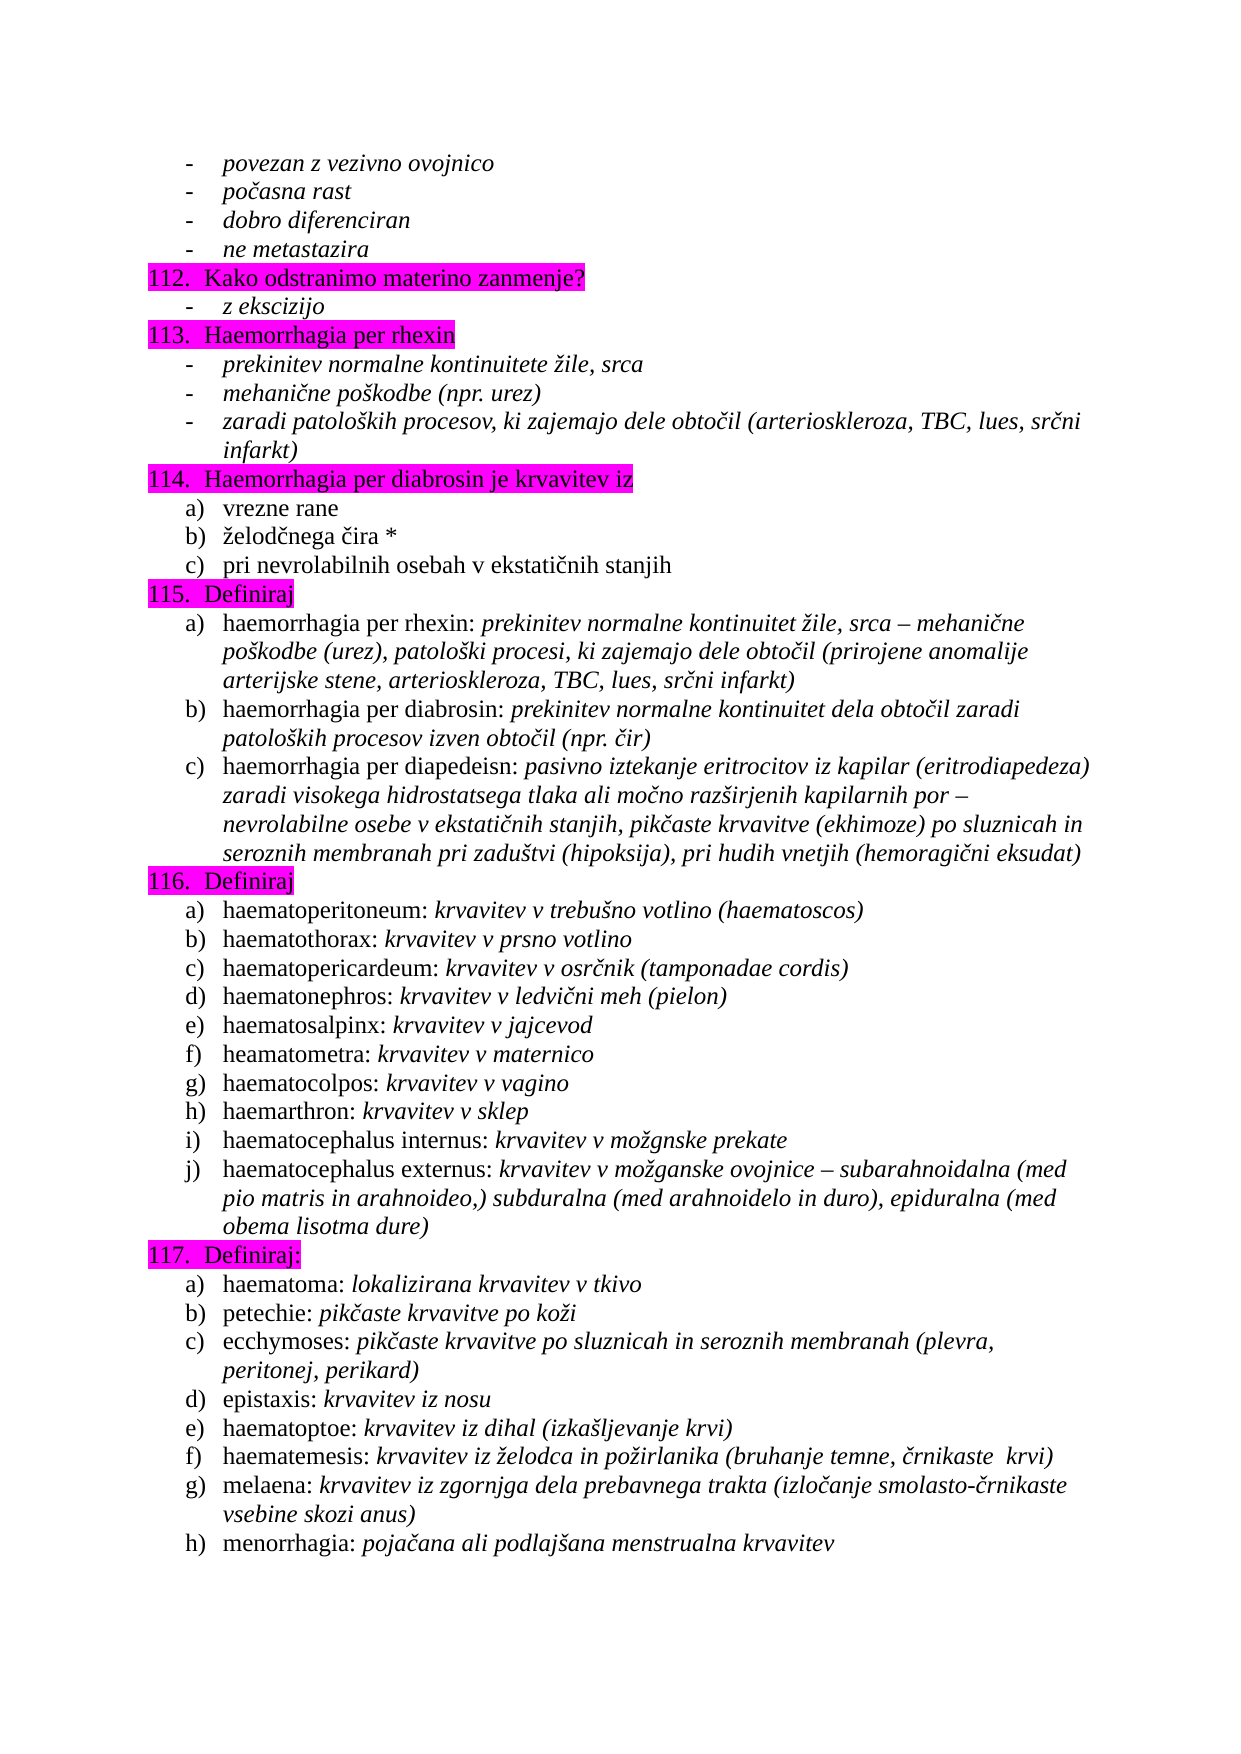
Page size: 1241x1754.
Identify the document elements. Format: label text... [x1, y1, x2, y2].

list haemarthron: krvavitev v sklep [185, 1096, 1093, 1125]
list Kako odstranimo materino zanmenje? [148, 263, 1093, 291]
list haematonephros: krvavitev v ledvični meh (pielon) [185, 981, 1093, 1010]
list haematocephalus internus: krvavitev v možgnske prekate [185, 1125, 1093, 1154]
list Definiraj [148, 579, 1093, 608]
list ne metastazira [185, 234, 1093, 263]
list Haemorrhagia per rhexin [148, 320, 1093, 349]
list mehanične poškodbe (npr. urez) [185, 378, 1093, 406]
list heamatometra: krvavitev v maternico [185, 1039, 1093, 1068]
list haematothorax: krvavitev v prsno votlino [185, 924, 1093, 953]
list petechie: pikčaste krvavitve po koži [185, 1298, 1093, 1326]
list melaena: krvavitev iz zgornjga dela prebavnega trakta (izločanje smolasto-črnikaste vsebine skozi anus) [185, 1470, 1093, 1528]
list haematosalpinx: krvavitev v jajcevod [185, 1010, 1093, 1039]
list prekinitev normalne kontinuitete žile, srca [185, 349, 1093, 378]
list haematoptoe: krvavitev iz dihal (izkašljevanje krvi) [185, 1413, 1093, 1441]
list Definiraj: [148, 1240, 1093, 1269]
list dobro diferenciran [185, 205, 1093, 234]
list haemorrhagia per diapedeisn: pasivno iztekanje eritrocitov iz kapilar (eritrodiapedeza) zaradi visokega hidrostatsega tlaka ali močno razširjenih kapilarnih por – nevrolabilne osebe v ekstatičnih stanjih, pikčaste krvavitve (ekhimoze) po sluznicah in seroznih membranah pri zaduštvi (hipoksija), pri hudih vnetjih (hemoragični eksudat) [185, 751, 1093, 866]
list haematoma: lokalizirana krvavitev v tkivo [185, 1269, 1093, 1298]
list menorrhagia: pojačana ali podlajšana menstrualna krvavitev [185, 1528, 1093, 1556]
list haematocephalus externus: krvavitev v možganske ovojnice – subarahnoidalna (med pio matris in arahnoideo,) subduralna (med arahnoidelo in duro), epiduralna (med obema lisotma dure) [185, 1154, 1093, 1240]
list Haemorrhagia per diabrosin je krvavitev iz [148, 464, 1093, 493]
list z ekscizijo [185, 291, 1093, 320]
list haemorrhagia per diabrosin: prekinitev normalne kontinuitet dela obtočil zaradi patoloških procesov izven obtočil (npr. čir) [185, 694, 1093, 751]
list Definiraj [148, 866, 1093, 895]
list želodčnega čira * [185, 521, 1093, 550]
list pri nevrolabilnih osebah v ekstatičnih stanjih [185, 550, 1093, 579]
list počasna rast [185, 176, 1093, 205]
list epistaxis: krvavitev iz nosu [185, 1384, 1093, 1413]
list ecchymoses: pikčaste krvavitve po sluznicah in seroznih membranah (plevra, peritonej, perikard) [185, 1326, 1093, 1384]
list haematemesis: krvavitev iz želodca in požirlanika (bruhanje temne, črnikaste krvi) [185, 1441, 1093, 1470]
list haematopericardeum: krvavitev v osrčnik (tamponadae cordis) [185, 953, 1093, 981]
list haemorrhagia per rhexin: prekinitev normalne kontinuitet žile, srca – mehanične poškodbe (urez), patološki procesi, ki zajemajo dele obtočil (prirojene anomalije arterijske stene, arterioskleroza, TBC, lues, srčni infarkt) [185, 608, 1093, 694]
list zaradi patoloških procesov, ki zajemajo dele obtočil (arterioskleroza, TBC, lues, srčni infarkt) [185, 406, 1093, 464]
list povezan z vezivno ovojnico [185, 148, 1093, 176]
list haematocolpos: krvavitev v vagino [185, 1068, 1093, 1096]
list haematoperitoneum: krvavitev v trebušno votlino (haematoscos) [185, 895, 1093, 924]
list vrezne rane [185, 493, 1093, 521]
